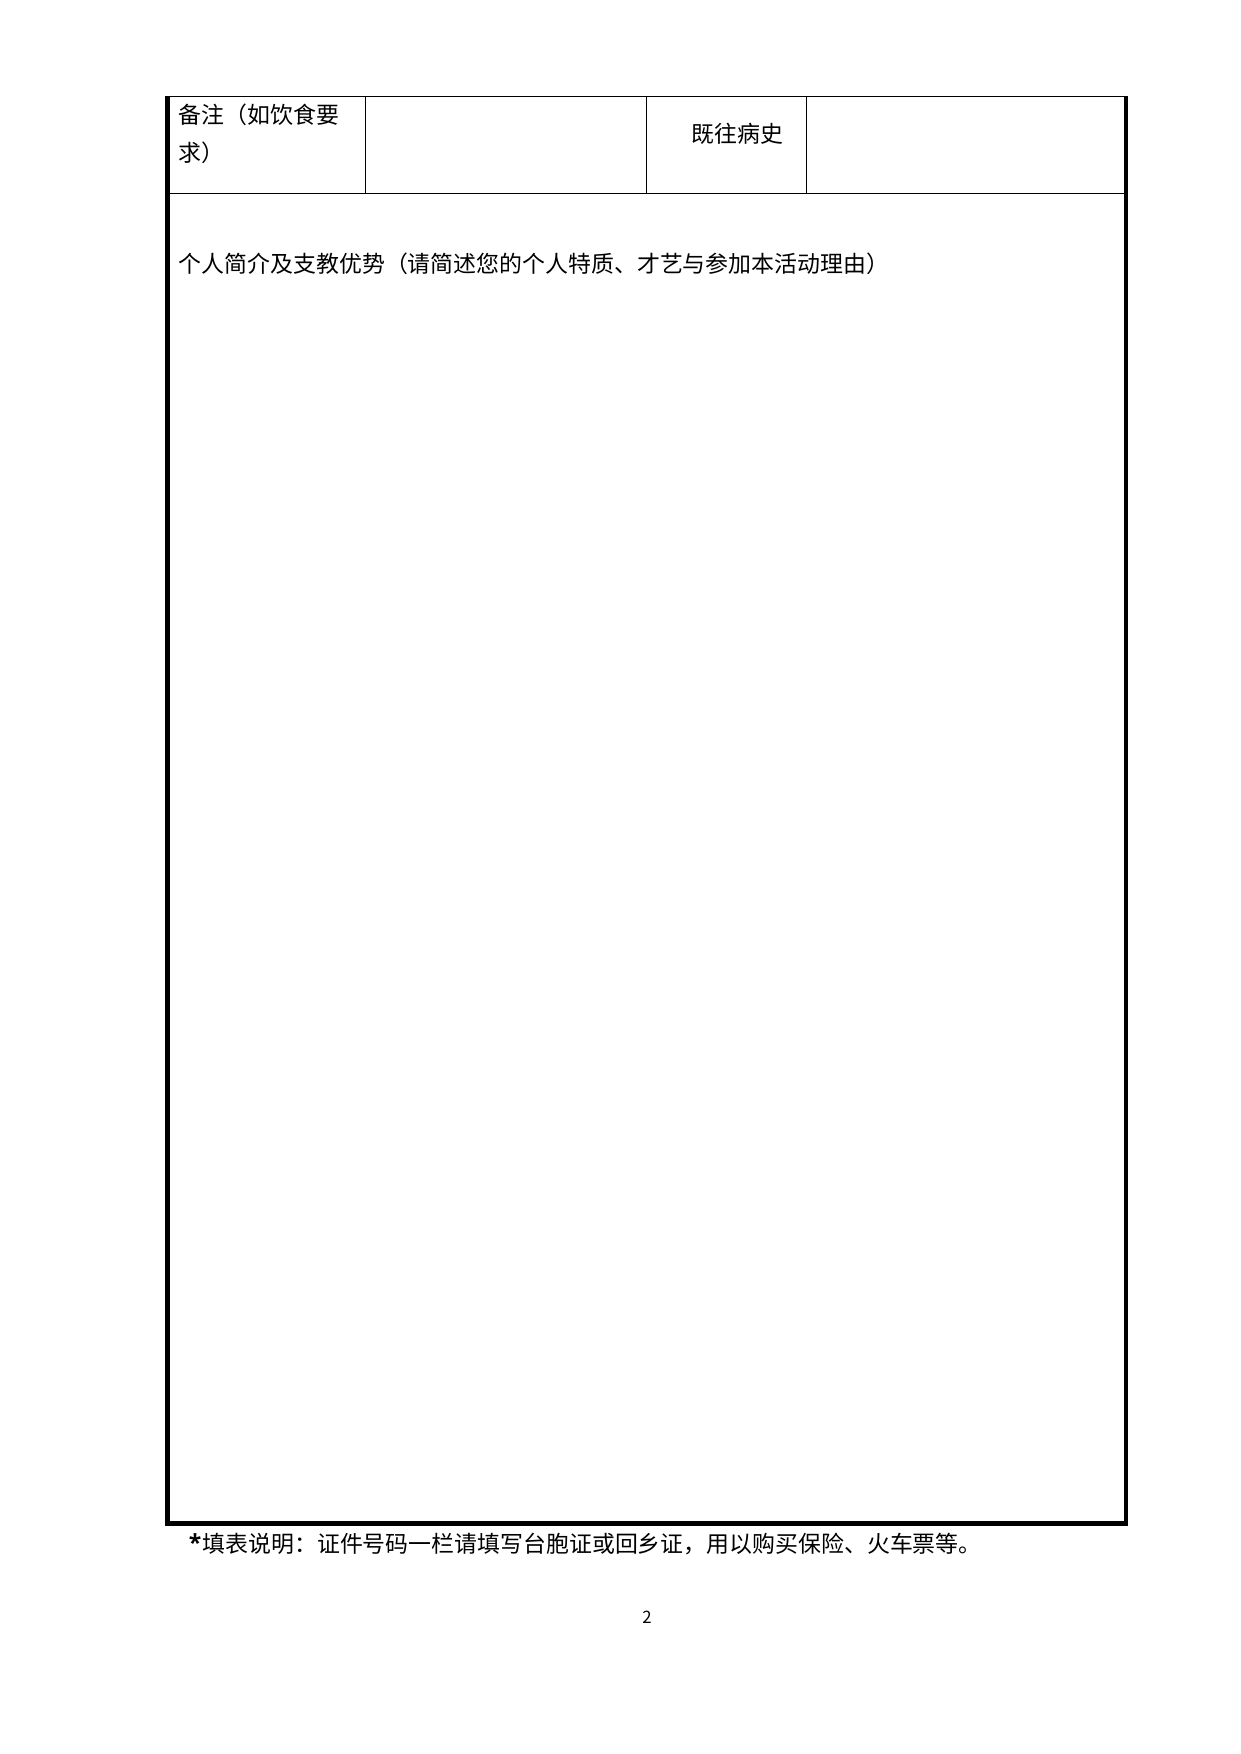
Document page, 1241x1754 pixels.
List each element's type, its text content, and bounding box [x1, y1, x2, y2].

table_cell 个人简介及支教优势（请简述您的个人特质、才艺与参加本活动理由） [170, 194, 1124, 1521]
table_cell [366, 97, 646, 193]
table_cell [807, 97, 1124, 193]
table_cell 备注（如饮食要求） [170, 97, 365, 193]
text *填表说明：证件号码一栏请填写台胞证或回乡证，用以购买保险、火车票等。 [187, 1526, 1106, 1560]
table_cell 既往病史 [647, 97, 806, 193]
